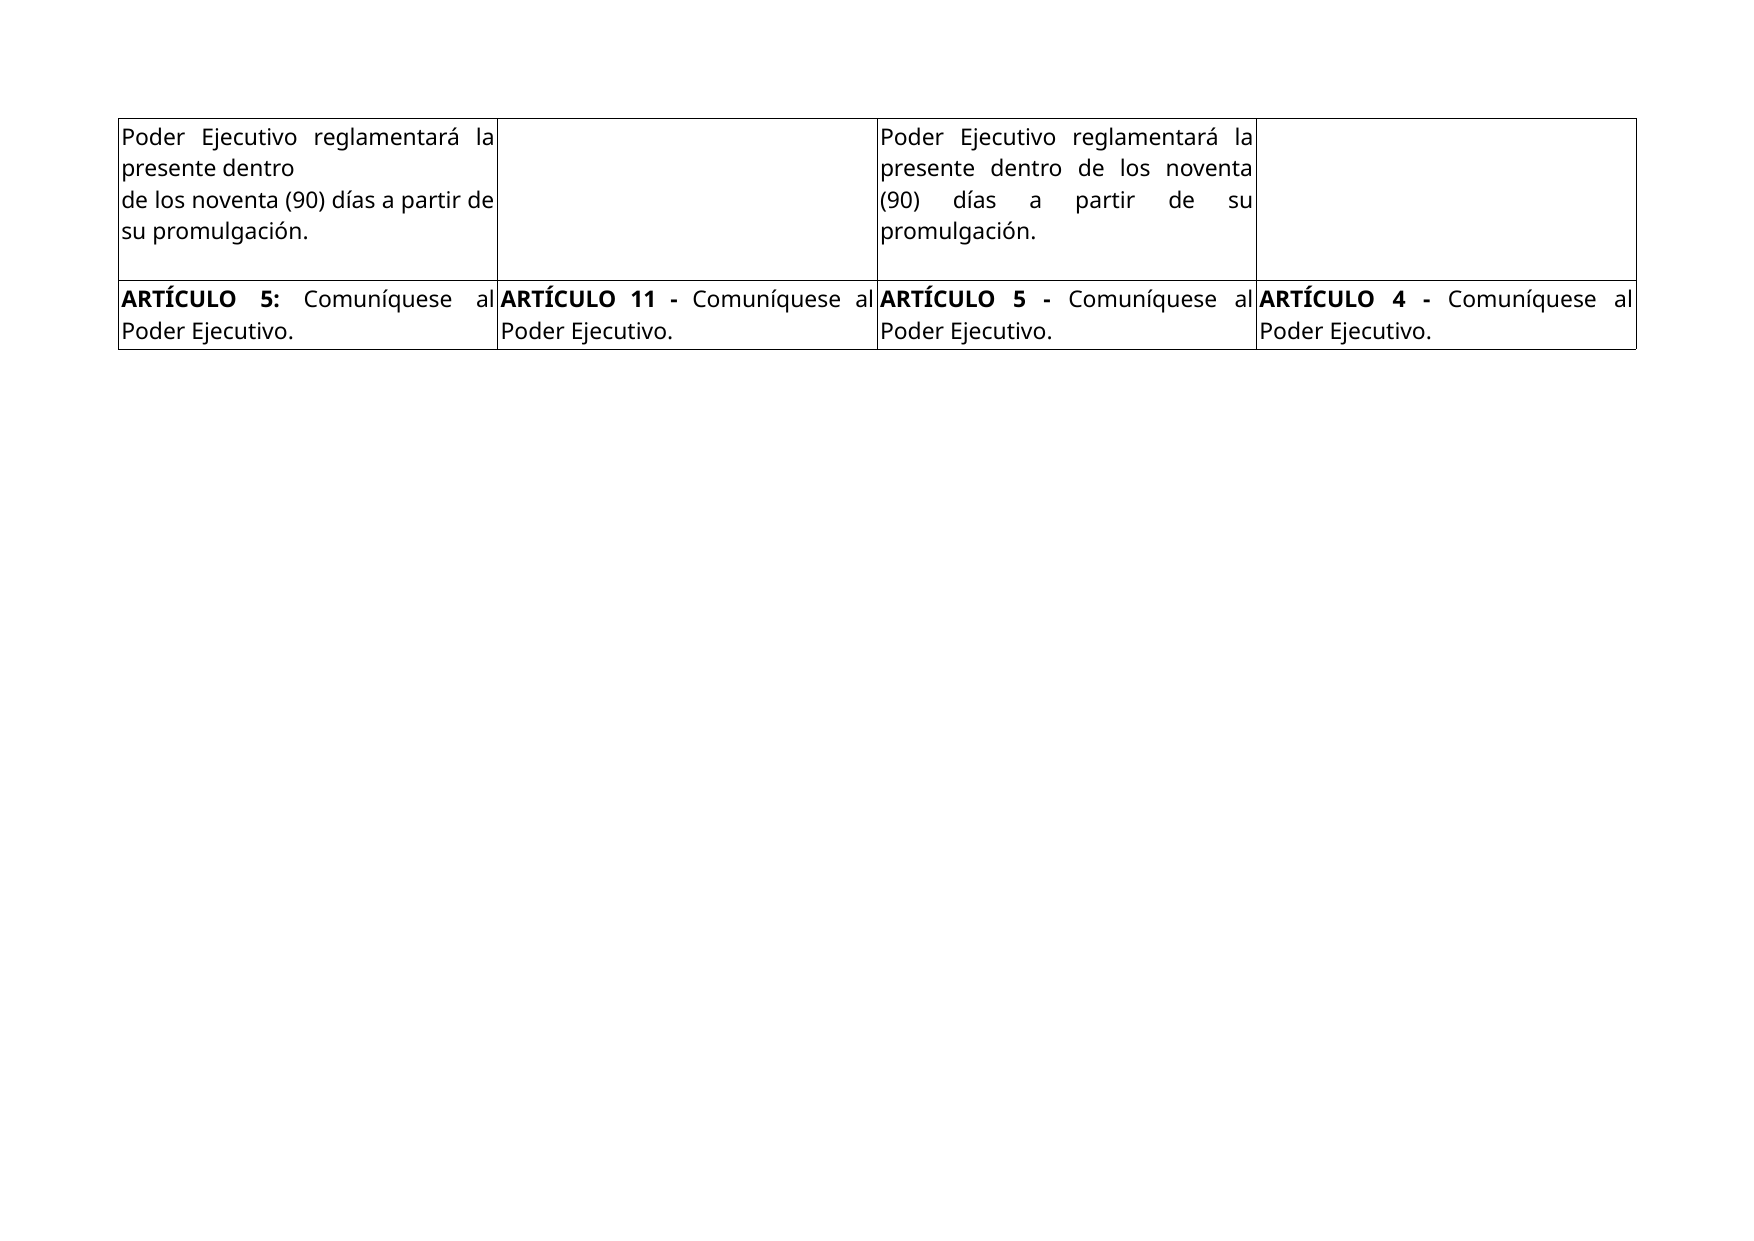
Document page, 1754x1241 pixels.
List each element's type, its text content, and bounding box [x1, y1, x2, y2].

table_cell Poder Ejecutivo reglamentará la presente dentro de los noventa (90) días a partir de su promulgación. [878, 119, 1256, 280]
table_cell ARTÍCULO 5: Comuníquese al Poder Ejecutivo. [119, 281, 497, 349]
table_cell ARTÍCULO 4 - Comuníquese al Poder Ejecutivo. [1257, 281, 1636, 349]
table_cell Poder Ejecutivo reglamentará la presente dentro de los noventa (90) días a partir de su promulgación. [119, 119, 497, 280]
table_cell ARTÍCULO 11 - Comuníquese al Poder Ejecutivo. [498, 281, 877, 349]
table_cell ARTÍCULO 5 - Comuníquese al Poder Ejecutivo. [878, 281, 1256, 349]
table_cell [1257, 119, 1636, 280]
table_cell [498, 119, 877, 280]
